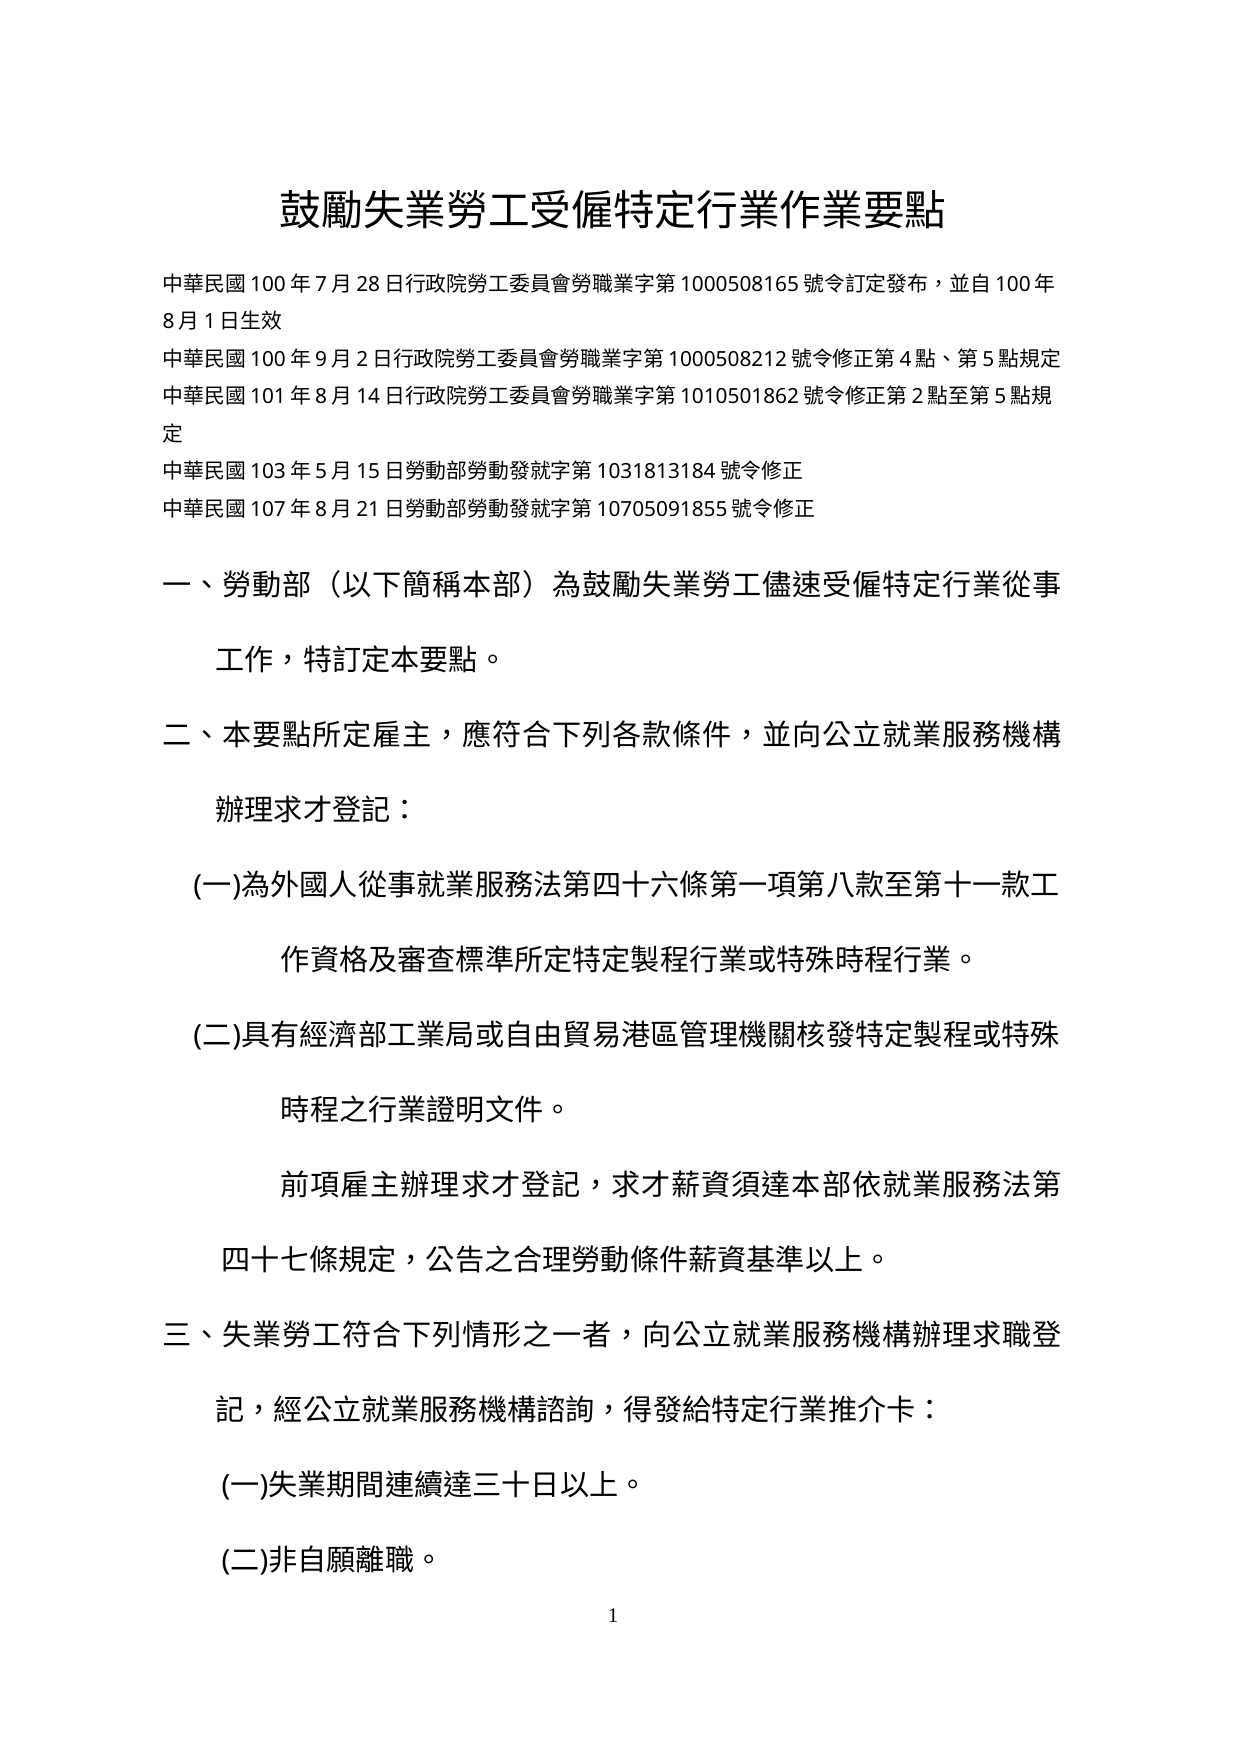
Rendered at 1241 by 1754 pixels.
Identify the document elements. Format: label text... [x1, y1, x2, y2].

text (二)具有經濟部工業局或自由貿易港區管理機關核發特定製程或特殊時程之行業證明文件。 [163, 989, 1063, 1139]
text 中華民國103年5月15日勞動部勞動發就字第1031813184號令修正 [162, 445, 1063, 482]
text (二)非自願離職。 [162, 1514, 1063, 1589]
text 鼓勵失業勞工受僱特定行業作業要點 [162, 164, 1063, 239]
text 中華民國101年8月14日行政院勞工委員會勞職業字第1010501862號令修正第2點至第5點規定 [162, 370, 1063, 445]
text 中華民國100年9月2日行政院勞工委員會勞職業字第1000508212號令修正第4點、第5點規定 [162, 332, 1063, 370]
text 前項雇主辦理求才登記，求才薪資須達本部依就業服務法第四十七條規定，公告之合理勞動條件薪資基準以上。 [221, 1139, 1063, 1289]
text 二、本要點所定雇主，應符合下列各款條件，並向公立就業服務機構辦理求才登記： [162, 689, 1063, 839]
text 三、失業勞工符合下列情形之一者，向公立就業服務機構辦理求職登記，經公立就業服務機構諮詢，得發給特定行業推介卡： [162, 1289, 1063, 1439]
text (一)失業期間連續達三十日以上。 [162, 1439, 1063, 1514]
text 中華民國107年8月21日勞動部勞動發就字第10705091855號令修正 [162, 482, 1063, 520]
text 中華民國100年7月28日行政院勞工委員會勞職業字第1000508165號令訂定發布，並自100年8月1日生效 [162, 257, 1063, 332]
text 一、勞動部（以下簡稱本部）為鼓勵失業勞工儘速受僱特定行業從事工作，特訂定本要點。 [162, 539, 1063, 689]
text (一)為外國人從事就業服務法第四十六條第一項第八款至第十一款工作資格及審查標準所定特定製程行業或特殊時程行業。 [163, 839, 1063, 989]
